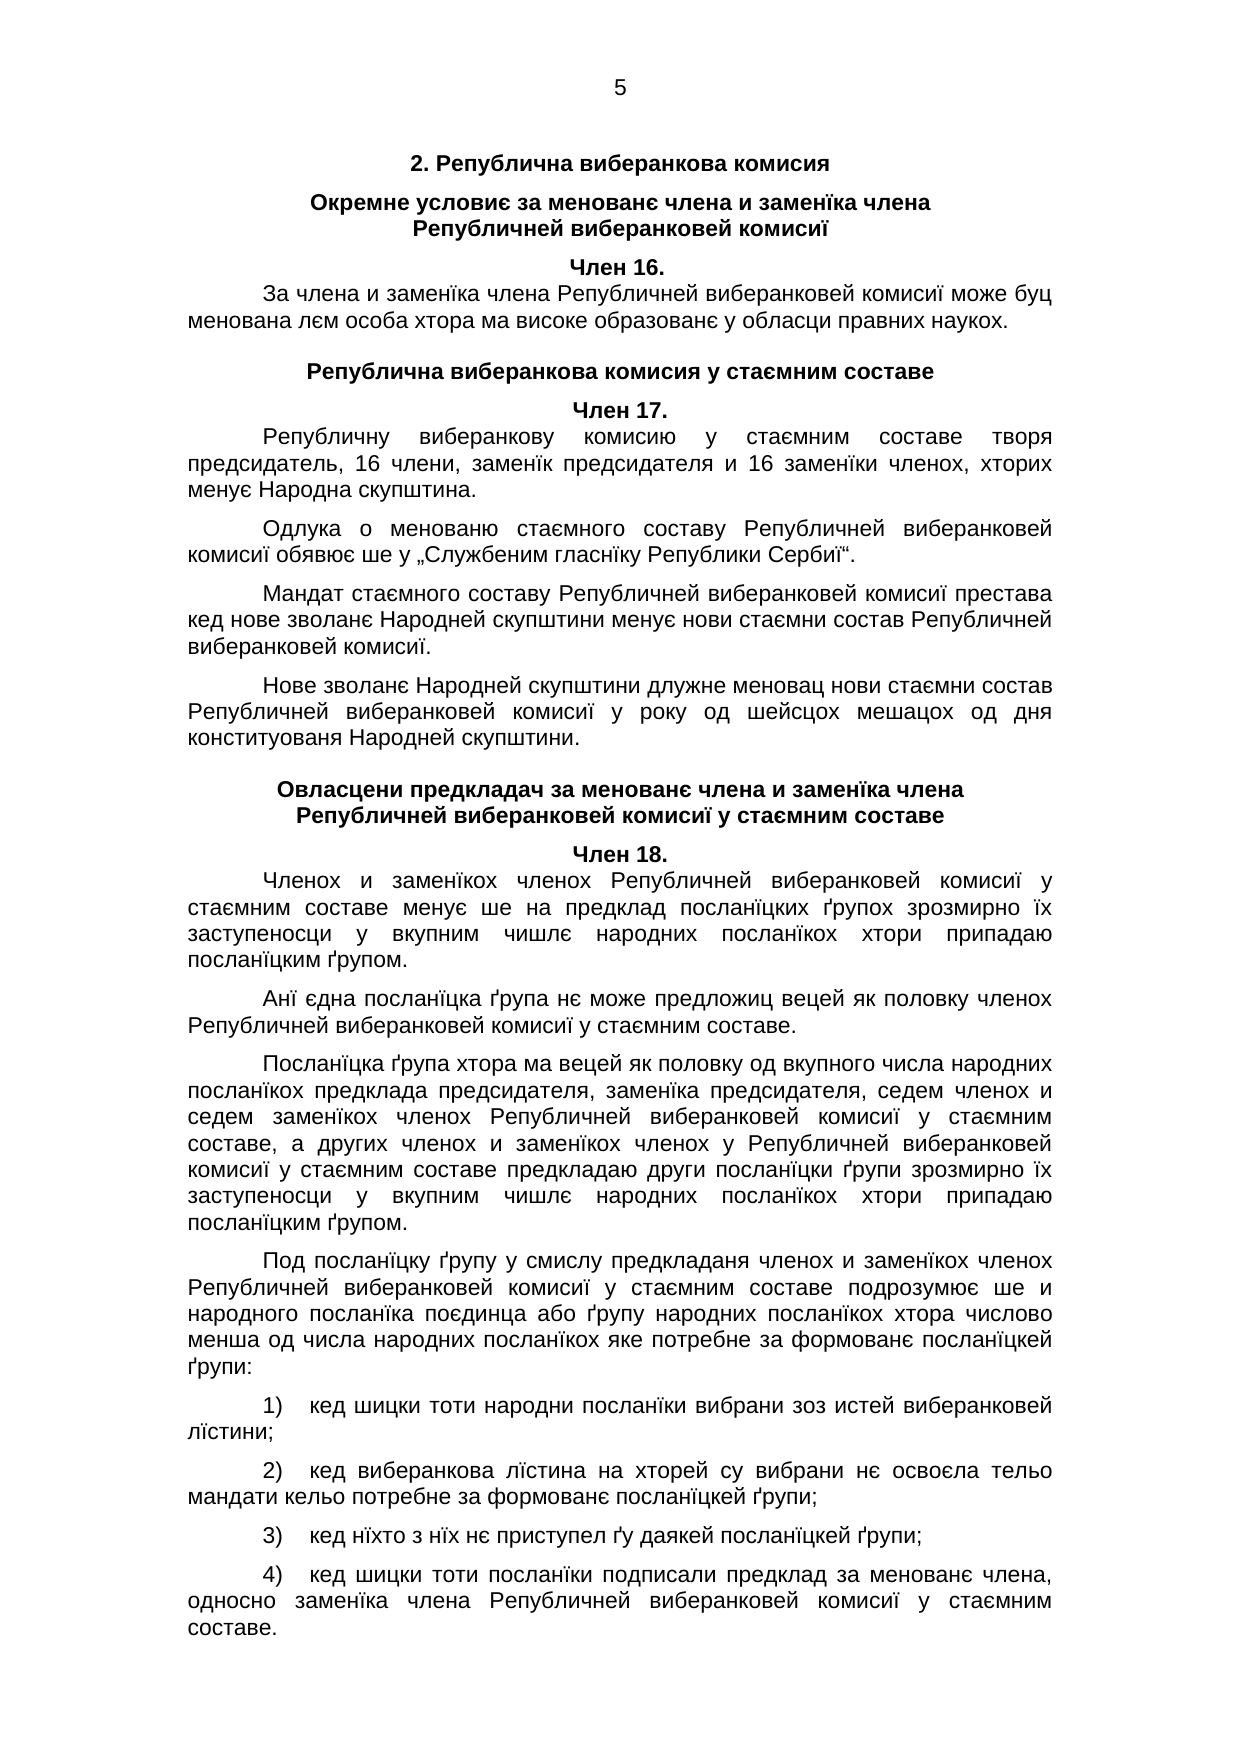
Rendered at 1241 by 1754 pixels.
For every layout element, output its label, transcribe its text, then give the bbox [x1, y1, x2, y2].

text 3) кед нїхто з нїх нє приступел ґу даякей посланїцкей ґрупи; [187, 1522, 1053, 1548]
text Анї єдна посланїцка ґрупа нє може предложиц вецей як половку членох Републичней виберанковей комисиї у стаємним составе. [187, 985, 1053, 1038]
text Нове зволанє Народней скупштини длужне меновац нови стаємни состав Републичней виберанковей комисиї у року од шейсцох мешацох од дня конституованя Народней скупштини. [187, 672, 1053, 751]
text Мандат стаємного составу Републичней виберанковей комисиї престава кед нове зволанє Народней скупштини менує нови стаємни состав Републичней виберанковей комисиї. [187, 580, 1053, 659]
text Овласцени предкладач за менованє члена и заменїка члена Републичней виберанковей комисиї у стаємним составе [262, 776, 978, 828]
text 2. Републична виберанкова комисия [262, 150, 978, 176]
text За члена и заменїка члена Републичней виберанковей комисиї може буц менована лєм особа хтора ма високе образованє у обласци правних наукох. [187, 280, 1053, 333]
text Одлука о менованю стаємного составу Републичней виберанковей комисиї обявює ше у „Службеним гласнїку Републики Сербиї“. [187, 515, 1053, 568]
text Член 16. [262, 254, 978, 280]
text Член 18. [262, 841, 978, 867]
text 1) кед шицки тоти народни посланїки вибрани зоз истей виберанковей лїстини; [187, 1392, 1053, 1444]
text Под посланїцку ґрупу у смислу предкладаня членох и заменїкох членох Републичней виберанковей комисиї у стаємним составе подрозумює ше и народного посланїка поєдинца або ґрупу народних посланїкох хтора числово менша од числа народних посланїкох яке потребне за формованє посланїцкей ґрупи: [187, 1247, 1053, 1379]
text 2) кед виберанкова лїстина на хторей су вибрани нє освоєла тельо мандати кельо потребне за формованє посланїцкей ґрупи; [187, 1457, 1053, 1509]
text Републична виберанкова комисия у стаємним составе [262, 358, 978, 384]
text Републичну виберанкову комисию у стаємним составе творя предсидатель, 16 члени, заменїк предсидателя и 16 заменїки членох, хторих менує Народна скупштина. [187, 423, 1053, 502]
text Посланїцка ґрупа хтора ма вецей як половку од вкупного числа народних посланїкох предклада предсидателя, заменїка предсидателя, седем членох и седем заменїкох членох Републичней виберанковей комисиї у стаємним составе, а других членох и заменїкох членох у Републичней виберанковей комисиї у стаємним составе предкладаю други посланїцки ґрупи зрозмирно їх заступеносци у вкупним чишлє народних посланїкох хтори припадаю посланїцким ґрупом. [187, 1050, 1053, 1235]
text Окремне условиє за менованє члена и заменїка члена Републичней виберанковей комисиї [262, 189, 978, 242]
text Член 17. [262, 397, 978, 423]
text 4) кед шицки тоти посланїки подписали предклад за менованє члена, односно заменїка члена Републичней виберанковей комисиї у стаємним составе. [187, 1561, 1053, 1640]
text Членох и заменїкох членох Републичней виберанковей комисиї у стаємним составе менує ше на предклад посланїцких ґрупох зрозмирно їх заступеносци у вкупним чишлє народних посланїкох хтори припадаю посланїцким ґрупом. [187, 867, 1053, 973]
